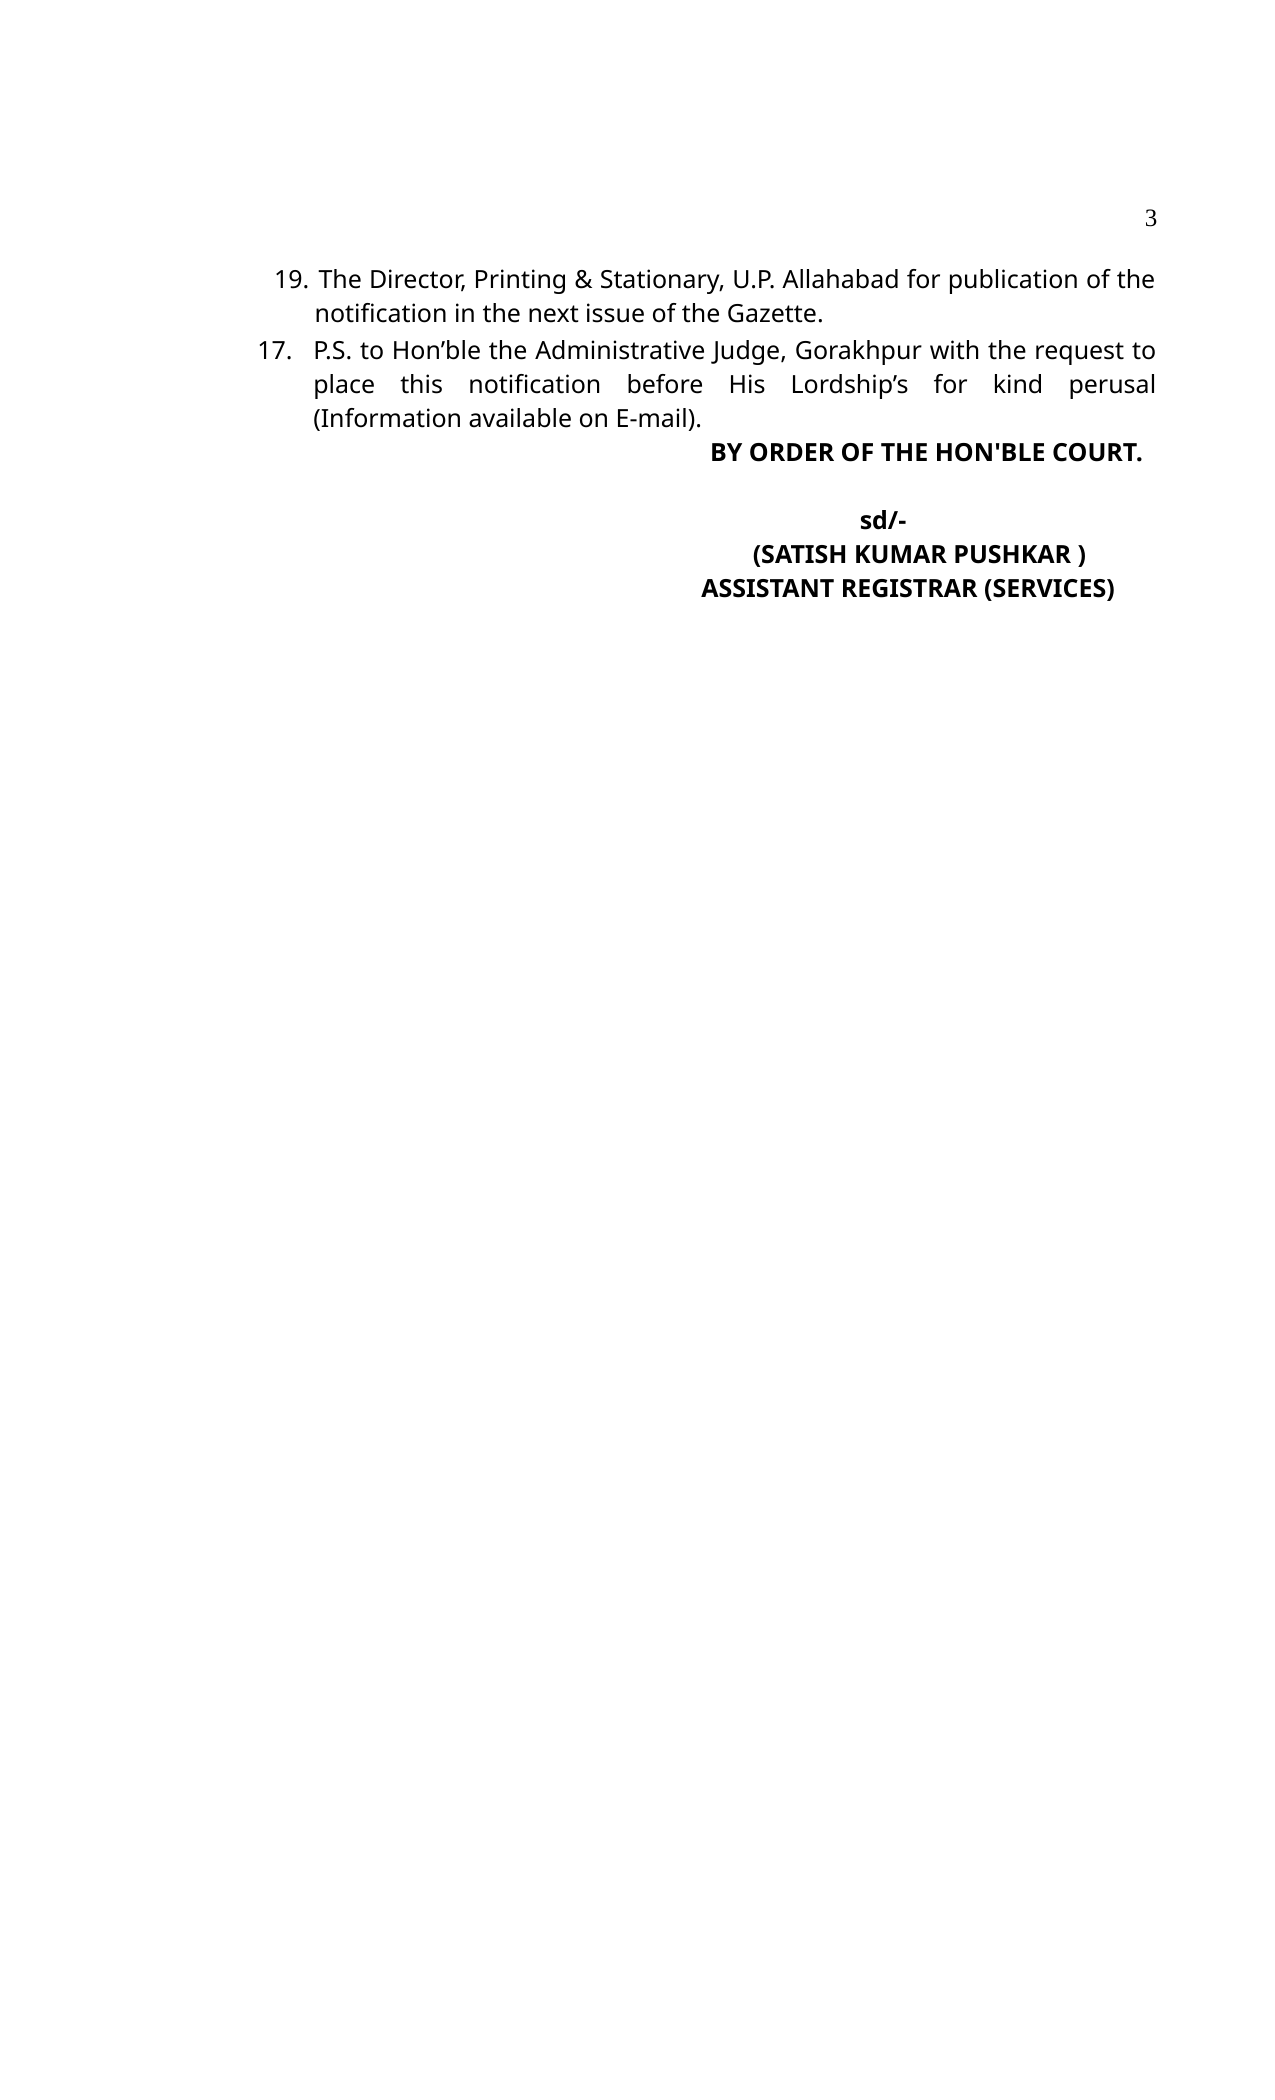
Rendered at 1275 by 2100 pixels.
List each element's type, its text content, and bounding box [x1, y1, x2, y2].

text ASSISTANT REGISTRAR (SERVICES) [236, 571, 1157, 605]
text sd/- [236, 503, 1157, 537]
text (SATISH KUMAR PUSHKAR ) [236, 537, 1157, 571]
text 17. P.S. to Hon’ble the Administrative Judge, Gorakhpur with the request to place this notification before His Lordship’s for kind perusal (Information available on E-mail). [238, 332, 1157, 435]
list The Director, Printing & Stationary, U.P. Allahabad for publication of the notification in the next issue of the Gazette. [274, 261, 1157, 329]
text BY ORDER OF THE HON'BLE COURT. [236, 435, 1157, 469]
